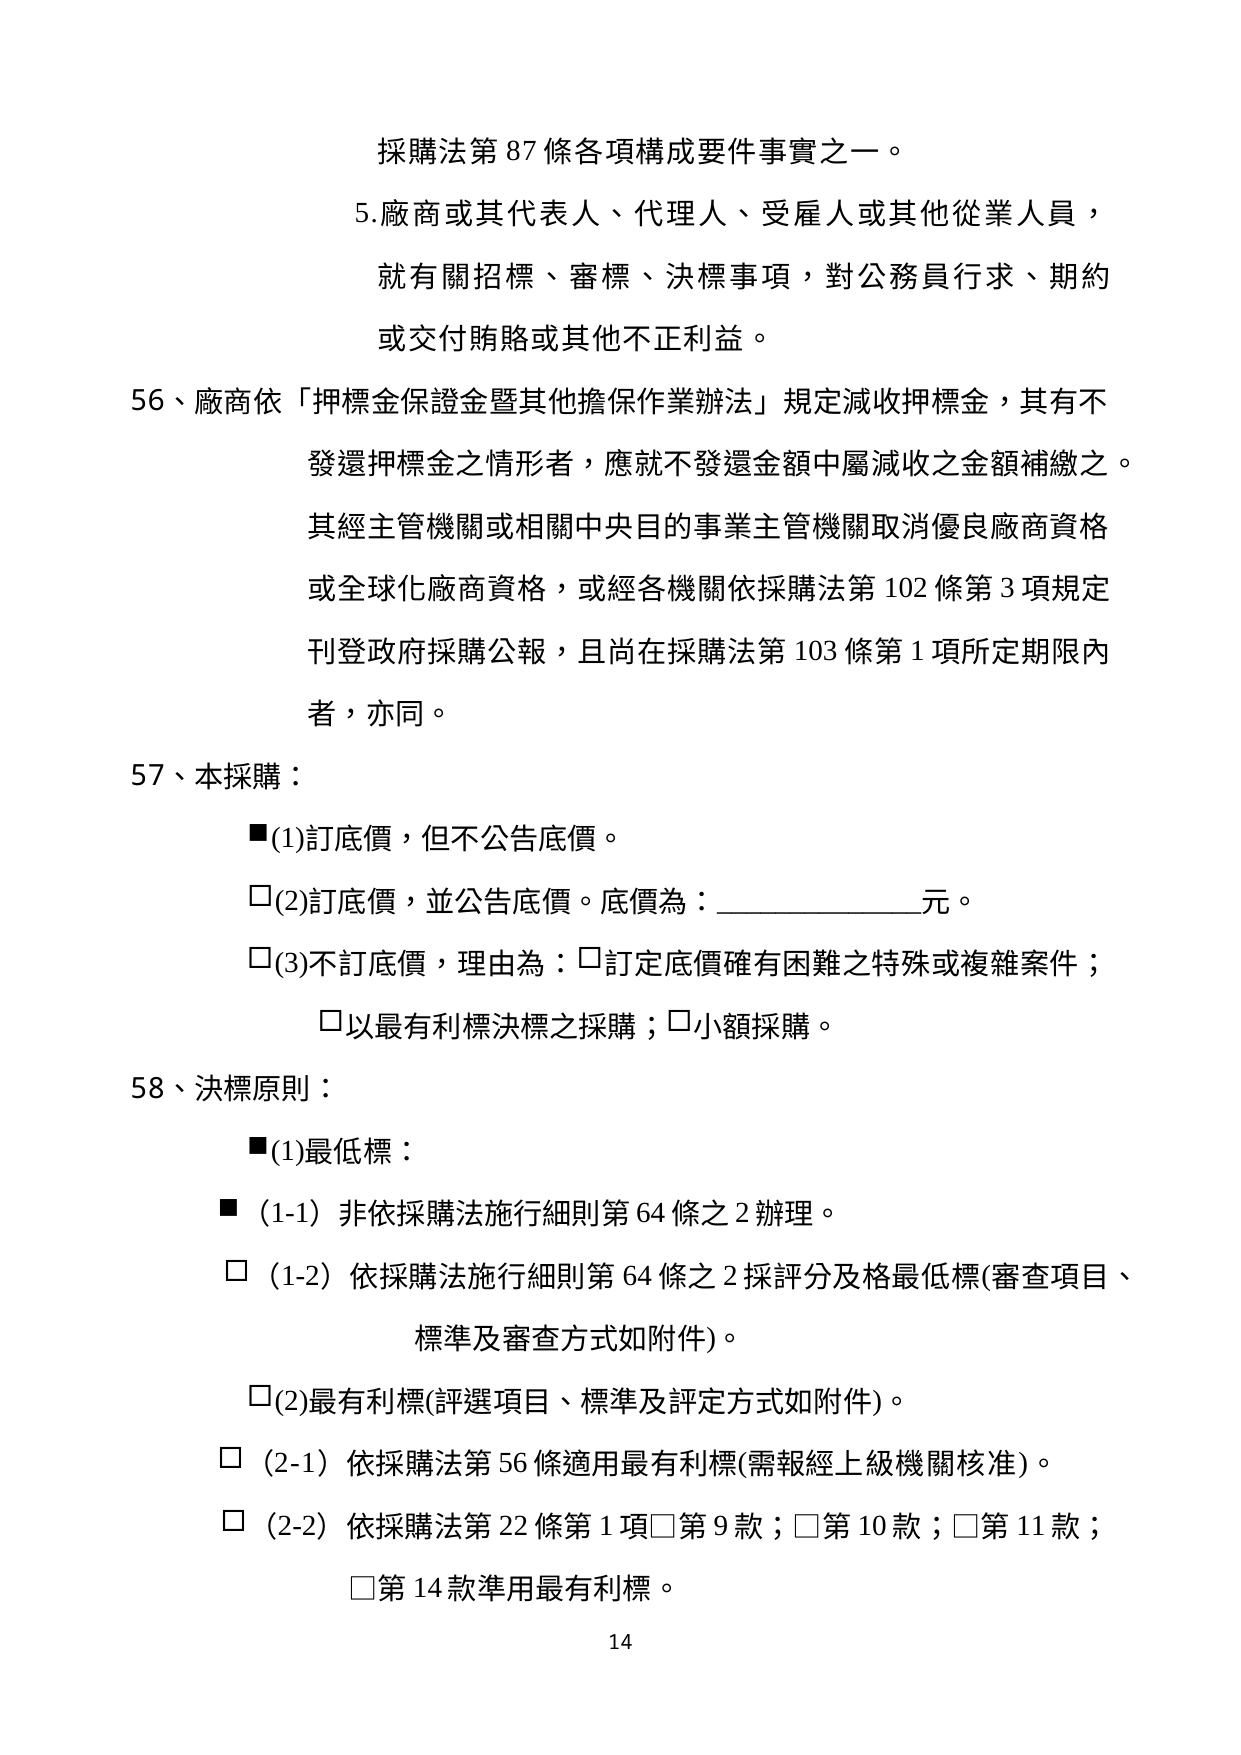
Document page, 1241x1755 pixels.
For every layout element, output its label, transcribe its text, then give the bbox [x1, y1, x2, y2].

list 廠商依「押標金保證金暨其他擔保作業辦法」規定減收押標金，其有不發還押標金之情形者，應就不發還金額中屬減收之金額補繳之。其經主管機關或相關中央目的事業主管機關取消優良廠商資格或全球化廠商資格，或經各機關依採購法第102條第3項規定刊登政府採購公報，且尚在採購法第103條第1項所定期限內者，亦同。 [130, 358, 1110, 733]
text 5.廠商或其代表人、代理人、受雇人或其他從業人員，就有關招標、審標、決標事項，對公務員行求、期約或交付賄賂或其他不正利益。 [354, 170, 1110, 358]
text （1-2）依採購法施行細則第64條之2採評分及格最低標(審查項目、標準及審查方式如附件)。 [130, 1233, 1110, 1358]
text （2-1）依採購法第56條適用最有利標(需報經上級機關核准)。 [130, 1420, 1155, 1483]
text （2-2）依採購法第22條第1項□第9款；□第10款；□第11款；□第14款準用最有利標。 [130, 1483, 1110, 1608]
text (2)訂底價，並公告底價。底價為：______________元。 [247, 858, 1110, 920]
text (1)最低標： [247, 1108, 1110, 1170]
text 採購法第87條各項構成要件事實之一。 [354, 108, 1110, 170]
list 本採購： [130, 733, 1110, 795]
text （1-1）非依採購法施行細則第64條之2辦理。 [130, 1170, 1110, 1233]
text (1)訂底價，但不公告底價。 [247, 795, 1110, 858]
list 決標原則： [130, 1045, 1110, 1108]
text (2)最有利標(評選項目、標準及評定方式如附件)。 [247, 1358, 1110, 1420]
text (3)不訂底價，理由為：訂定底價確有困難之特殊或複雜案件；以最有利標決標之採購；小額採購。 [247, 920, 1110, 1045]
